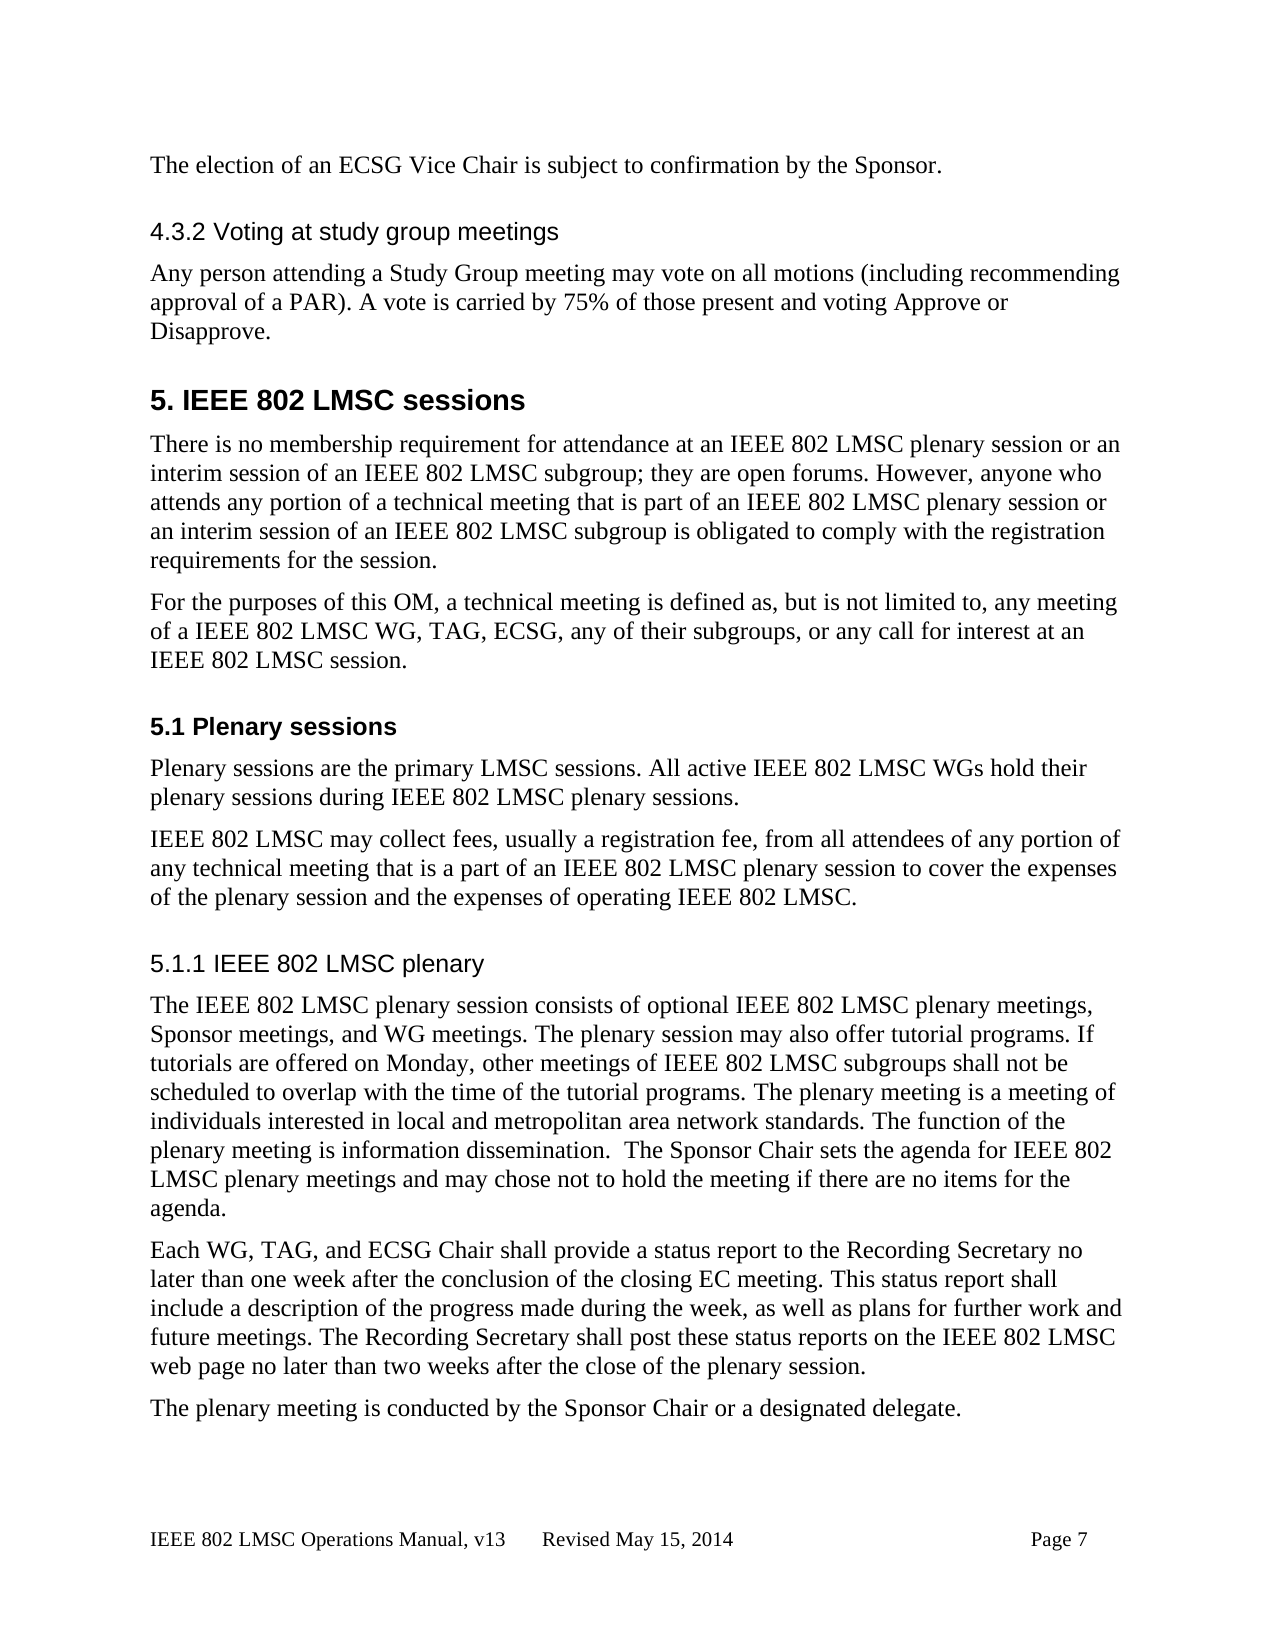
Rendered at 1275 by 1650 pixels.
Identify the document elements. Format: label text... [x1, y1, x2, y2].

subtitle IEEE 802 LMSC sessions [150, 383, 1125, 417]
text The plenary meeting is conducted by the Sponsor Chair or a designated delegate. [150, 1393, 1125, 1422]
text Any person attending a Study Group meeting may vote on all motions (including recommending approval of a PAR). A vote is carried by 75% of those present and voting Approve or Disapprove. [150, 258, 1125, 345]
text The election of an ECSG Vice Chair is subject to confirmation by the Sponsor. [150, 150, 1125, 179]
text IEEE 802 LMSC may collect fees, usually a registration fee, from all attendees of any portion of any technical meeting that is a part of an IEEE 802 LMSC plenary session to cover the expenses of the plenary session and the expenses of operating IEEE 802 LMSC. [150, 823, 1125, 911]
text Plenary sessions are the primary LMSC sessions. All active IEEE 802 LMSC WGs hold their plenary sessions during IEEE 802 LMSC plenary sessions. [150, 753, 1125, 811]
text The IEEE 802 LMSC plenary session consists of optional IEEE 802 LMSC plenary meetings, Sponsor meetings, and WG meetings. The plenary session may also offer tutorial programs. If tutorials are offered on Monday, other meetings of IEEE 802 LMSC subgroups shall not be scheduled to overlap with the time of the tutorial programs. The plenary meeting is a meeting of individuals interested in local and metropolitan area network standards. The function of the plenary meeting is information dissemination. The Sponsor Chair sets the agenda for IEEE 802 LMSC plenary meetings and may chose not to hold the meeting if there are no items for the agenda. [150, 990, 1125, 1222]
text There is no membership requirement for attendance at an IEEE 802 LMSC plenary session or an interim session of an IEEE 802 LMSC subgroup; they are open forums. However, anyone who attends any portion of a technical meeting that is part of an IEEE 802 LMSC plenary session or an interim session of an IEEE 802 LMSC subgroup is obligated to comply with the registration requirements for the session. [150, 429, 1125, 574]
text For the purposes of this OM, a technical meeting is defined as, but is not limited to, any meeting of a IEEE 802 LMSC WG, TAG, ECSG, any of their subgroups, or any call for interest at an IEEE 802 LMSC session. [150, 587, 1125, 674]
subtitle Plenary sessions [150, 712, 1125, 741]
subtitle IEEE 802 LMSC plenary [150, 949, 1125, 978]
text Each WG, TAG, and ECSG Chair shall provide a status report to the Recording Secretary no later than one week after the conclusion of the closing EC meeting. This status report shall include a description of the progress made during the week, as well as plans for further work and future meetings. The Recording Secretary shall post these status reports on the IEEE 802 LMSC web page no later than two weeks after the close of the plenary session. [150, 1235, 1125, 1380]
subtitle Voting at study group meetings [150, 217, 1125, 246]
